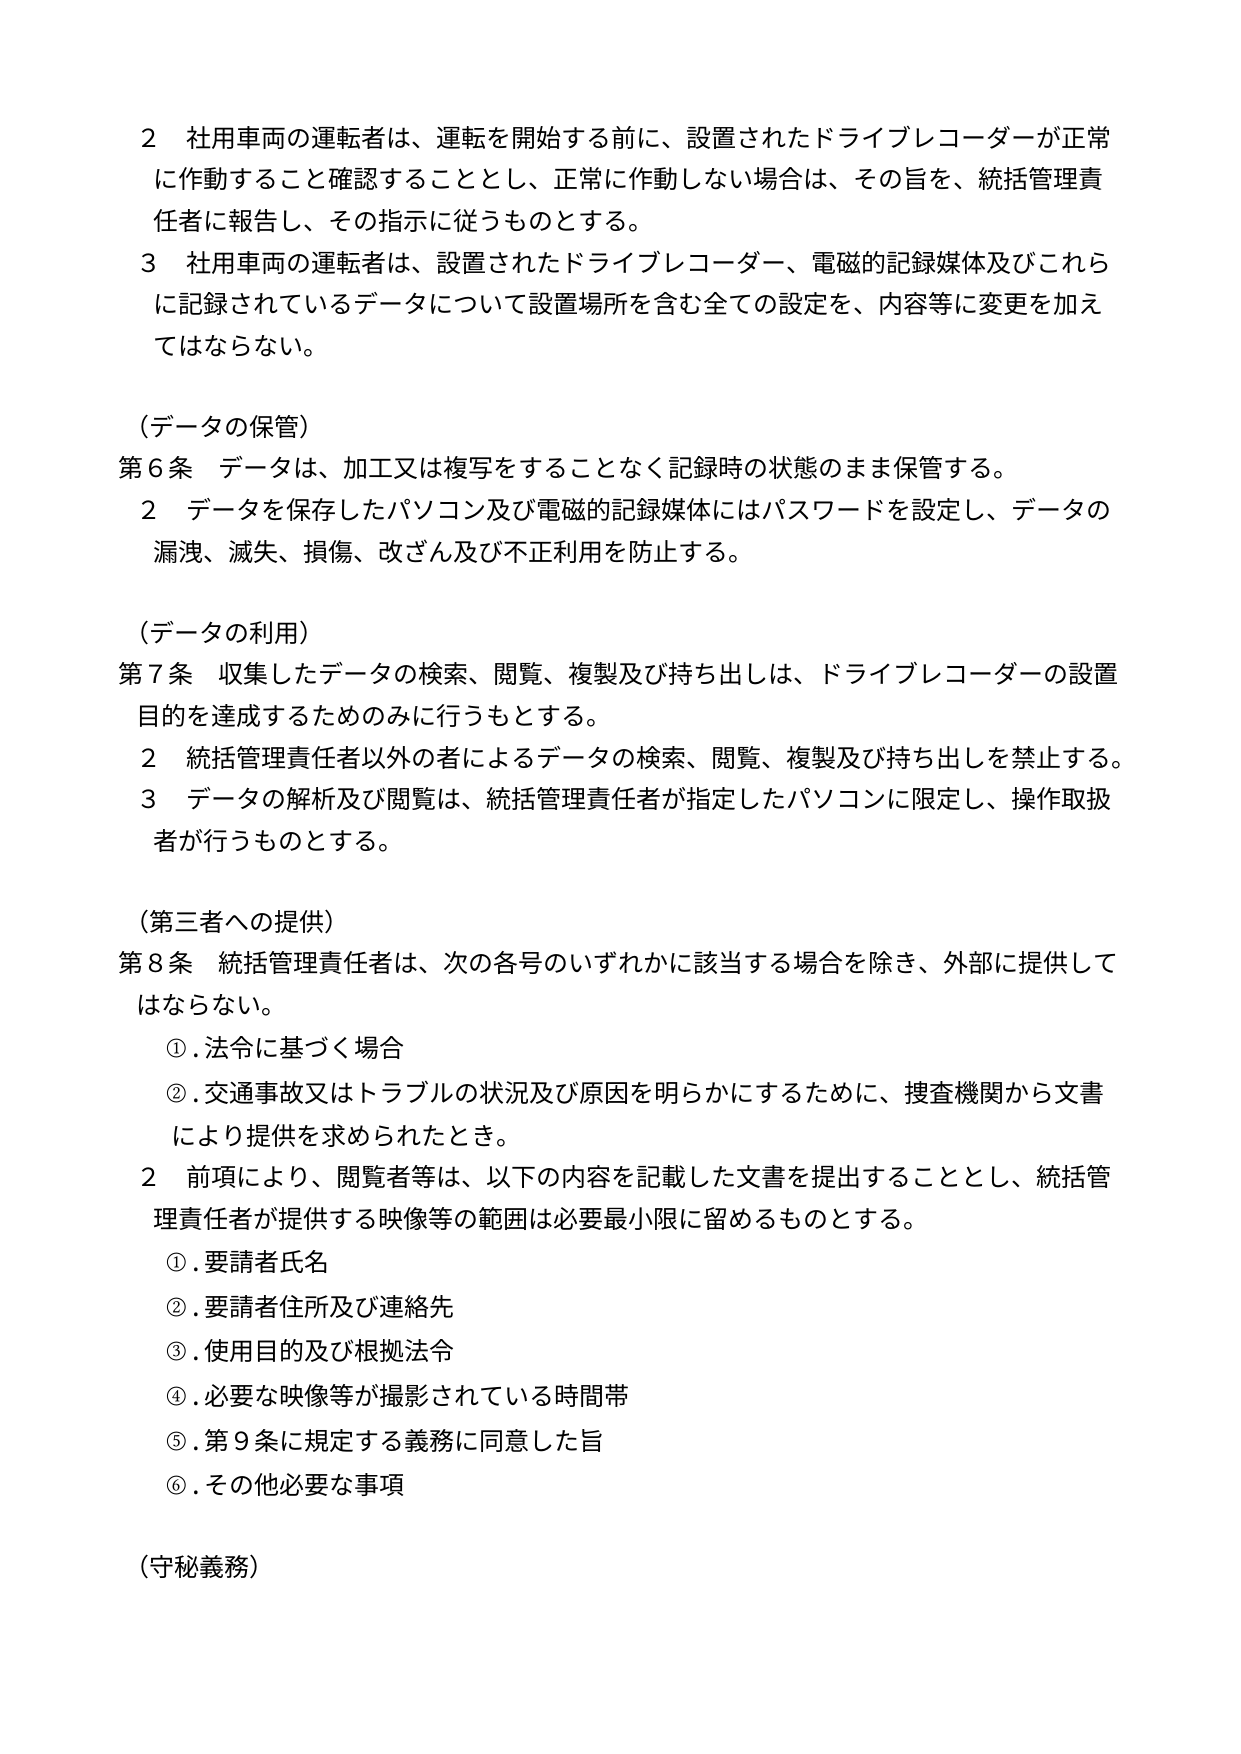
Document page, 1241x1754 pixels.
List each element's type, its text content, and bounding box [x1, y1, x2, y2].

list 第６条 データは、加工又は複写をすることなく記録時の状態のまま保管する。 [118, 449, 1122, 485]
list その他必要な事項 [165, 1464, 1122, 1503]
list ３ データの解析及び閲覧は、統括管理責任者が指定したパソコンに限定し、操作取扱者が行うものとする。 [136, 780, 1122, 858]
list 要請者氏名 [165, 1241, 1122, 1280]
list 第９条に規定する義務に同意した旨 [165, 1419, 1122, 1458]
list ２ 統括管理責任者以外の者によるデータの検索、閲覧、複製及び持ち出しを禁止する。 [136, 738, 1122, 774]
list ２ 前項により、閲覧者等は、以下の内容を記載した文書を提出することとし、統括管理責任者が提供する映像等の範囲は必要最小限に留めるものとする。 [136, 1158, 1122, 1236]
list 第７条 収集したデータの検索、閲覧、複製及び持ち出しは、ドライブレコーダーの設置目的を達成するためのみに行うもとする。 [118, 655, 1122, 733]
list （第三者への提供） [124, 902, 1122, 938]
list ２ データを保存したパソコン及び電磁的記録媒体にはパスワードを設定し、データの漏洩、滅失、損傷、改ざん及び不正利用を防止する。 [136, 491, 1122, 568]
list 交通事故又はトラブルの状況及び原因を明らかにするために、捜査機関から文書により提供を求められたとき。 [165, 1072, 1122, 1152]
list 法令に基づく場合 [165, 1027, 1122, 1066]
list （データの利用） [124, 613, 1122, 649]
list 使用目的及び根拠法令 [165, 1330, 1122, 1369]
list ２ 社用車両の運転者は、運転を開始する前に、設置されたドライブレコーダーが正常に作動すること確認することとし、正常に作動しない場合は、その旨を、統括管理責任者に報告し、その指示に従うものとする。 [136, 118, 1122, 238]
list （守秘義務） [124, 1548, 1122, 1584]
list 要請者住所及び連絡先 [165, 1286, 1122, 1324]
list （データの保管） [124, 407, 1122, 443]
list ３ 社用車両の運転者は、設置されたドライブレコーダー、電磁的記録媒体及びこれらに記録されているデータについて設置場所を含む全ての設定を、内容等に変更を加えてはならない。 [136, 243, 1122, 363]
list 第８条 統括管理責任者は、次の各号のいずれかに該当する場合を除き、外部に提供してはならない。 [118, 944, 1122, 1022]
list 必要な映像等が撮影されている時間帯 [165, 1375, 1122, 1414]
